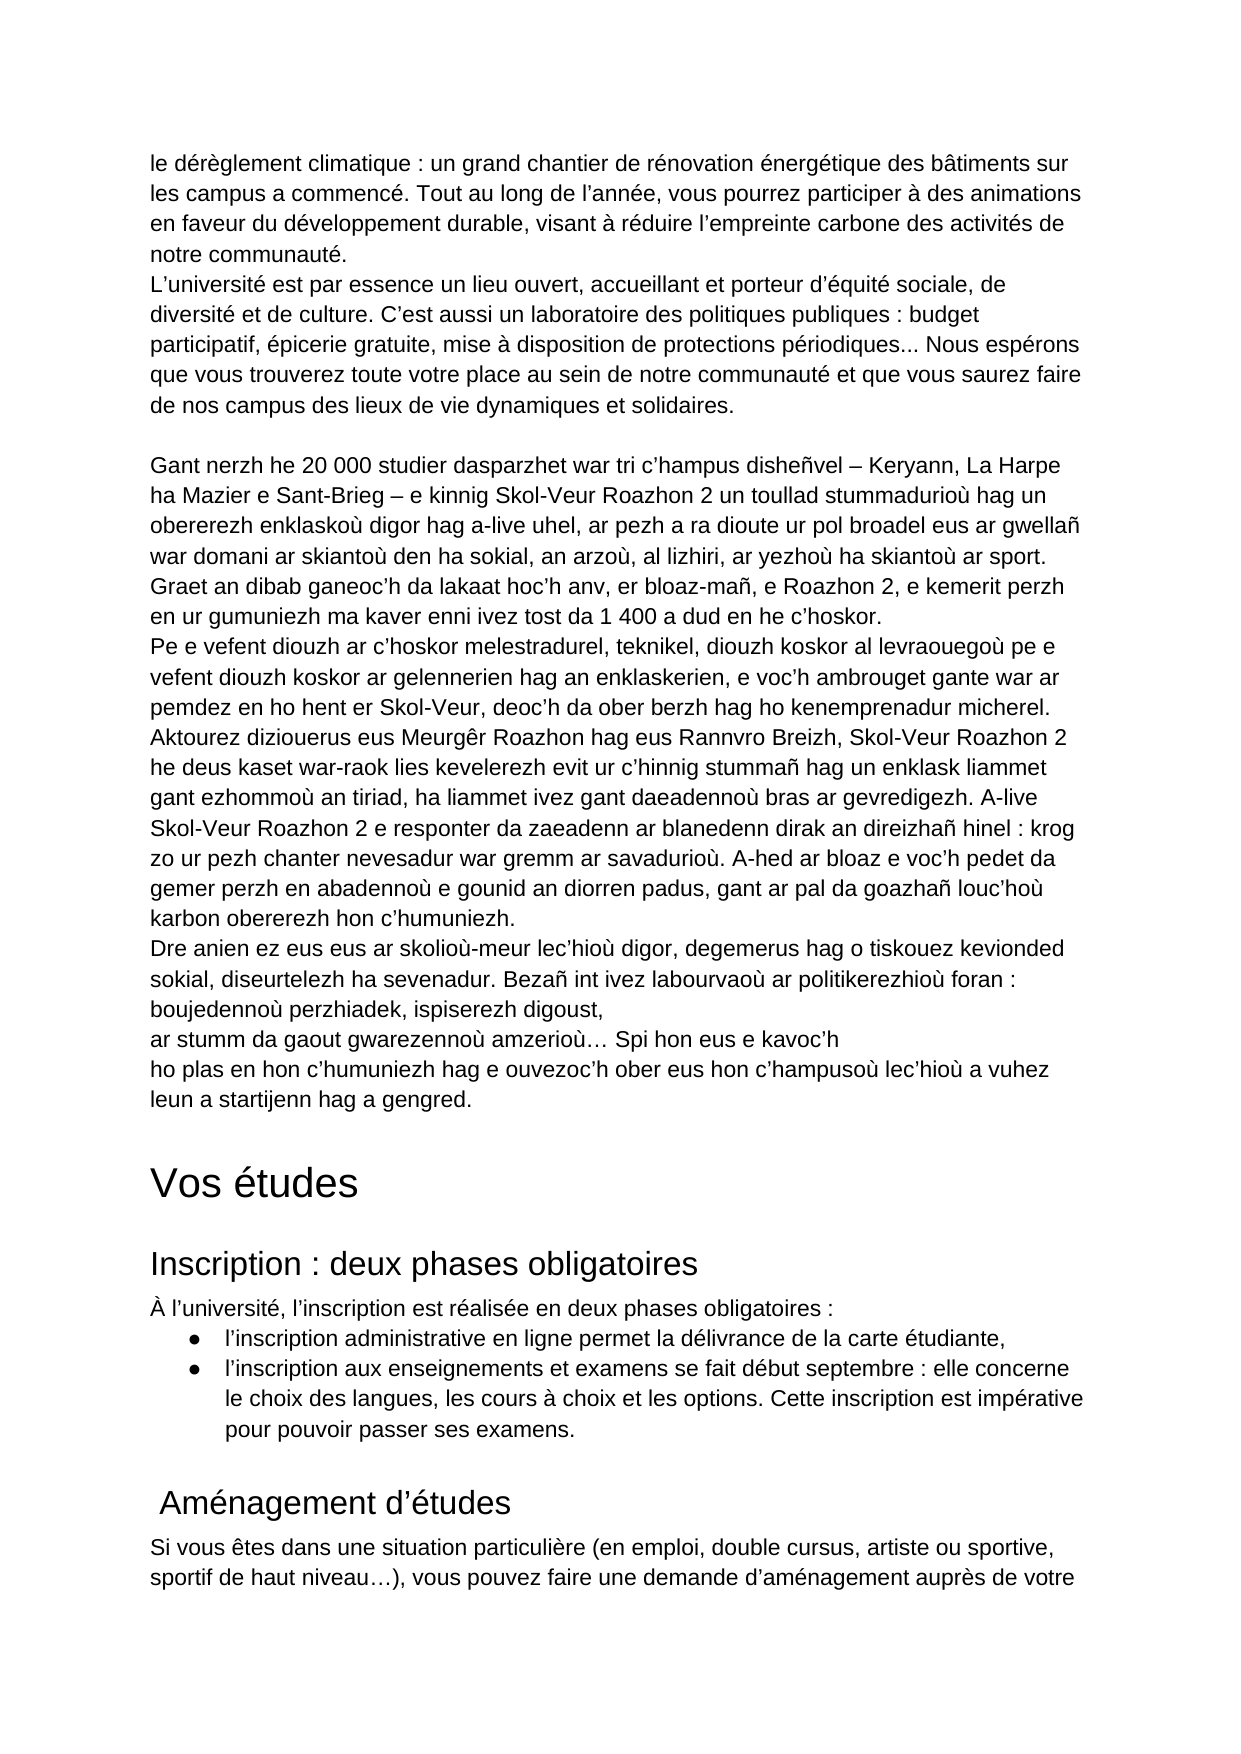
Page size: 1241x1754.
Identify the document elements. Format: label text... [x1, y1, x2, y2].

text ar stumm da gaout gwarezennoù amzerioù… Spi hon eus e kavoc’h [150, 1026, 1090, 1052]
text À l’université, l’inscription est réalisée en deux phases obligatoires : [150, 1295, 1090, 1321]
text Dre anien ez eus eus ar skolioù-meur lec’hioù digor, degemerus hag o tiskouez kevionded sokial, diseurtelezh ha sevenadur. Bezañ int ivez labourvaoù ar politikerezhioù foran : boujedennoù perzhiadek, ispiserezh digoust, [150, 935, 1090, 1022]
list l’inscription administrative en ligne permet la délivrance de la carte étudiante, [187, 1325, 1090, 1351]
text Pe e vefent diouzh ar c’hoskor melestradurel, teknikel, diouzh koskor al levraouegoù pe e vefent diouzh koskor ar gelennerien hag an enklaskerien, e voc’h ambrouget gante war ar pemdez en ho hent er Skol-Veur, deoc’h da ober berzh hag ho kenemprenadur micherel. [150, 633, 1090, 720]
list l’inscription aux enseignements et examens se fait début septembre : elle concerne le choix des langues, les cours à choix et les options. Cette inscription est impérative pour pouvoir passer ses examens. [187, 1355, 1090, 1442]
text ho plas en hon c’humuniezh hag e ouvezoc’h ober eus hon c’hampusoù lec’hioù a vuhez leun a startijenn hag a gengred. [150, 1056, 1090, 1113]
subtitle Aménagement d’études [150, 1483, 1090, 1522]
text le dérèglement climatique : un grand chantier de rénovation énergétique des bâtiments sur les campus a commencé. Tout au long de l’année, vous pourrez participer à des animations en faveur du développement durable, visant à réduire l’empreinte carbone des activités de notre communauté. [150, 150, 1090, 267]
text Aktourez diziouerus eus Meurgêr Roazhon hag eus Rannvro Breizh, Skol-Veur Roazhon 2 he deus kaset war-raok lies kevelerezh evit ur c’hinnig stummañ hag un enklask liammet gant ezhommoù an tiriad, ha liammet ivez gant daeadennoù bras ar gevredigezh. A-live Skol-Veur Roazhon 2 e responter da zaeadenn ar blanedenn dirak an direizhañ hinel : krog zo ur pezh chanter nevesadur war gremm ar savadurioù. A-hed ar bloaz e voc’h pedet da gemer perzh en abadennoù e gounid an diorren padus, gant ar pal da goazhañ louc’hoù karbon obererezh hon c’humuniezh. [150, 724, 1090, 932]
text Gant nerzh he 20 000 studier dasparzhet war tri c’hampus disheñvel – Keryann, La Harpe ha Mazier e Sant-Brieg – e kinnig Skol-Veur Roazhon 2 un toullad stummadurioù hag un obererezh enklaskoù digor hag a-live uhel, ar pezh a ra dioute ur pol broadel eus ar gwellañ war domani ar skiantoù den ha sokial, an arzoù, al lizhiri, ar yezhoù ha skiantoù ar sport. [150, 452, 1090, 569]
subtitle Vos études [150, 1158, 1090, 1206]
text Si vous êtes dans une situation particulière (en emploi, double cursus, artiste ou sportive, sportif de haut niveau…), vous pouvez faire une demande d’aménagement auprès de votre [150, 1534, 1090, 1591]
text L’université est par essence un lieu ouvert, accueillant et porteur d’équité sociale, de diversité et de culture. C’est aussi un laboratoire des politiques publiques : budget participatif, épicerie gratuite, mise à disposition de protections périodiques... Nous espérons que vous trouverez toute votre place au sein de notre communauté et que vous saurez faire de nos campus des lieux de vie dynamiques et solidaires. [150, 271, 1090, 418]
text Graet an dibab ganeoc’h da lakaat hoc’h anv, er bloaz-mañ, e Roazhon 2, e kemerit perzh en ur gumuniezh ma kaver enni ivez tost da 1 400 a dud en he c’hoskor. [150, 573, 1090, 629]
subtitle Inscription : deux phases obligatoires [150, 1244, 1090, 1282]
